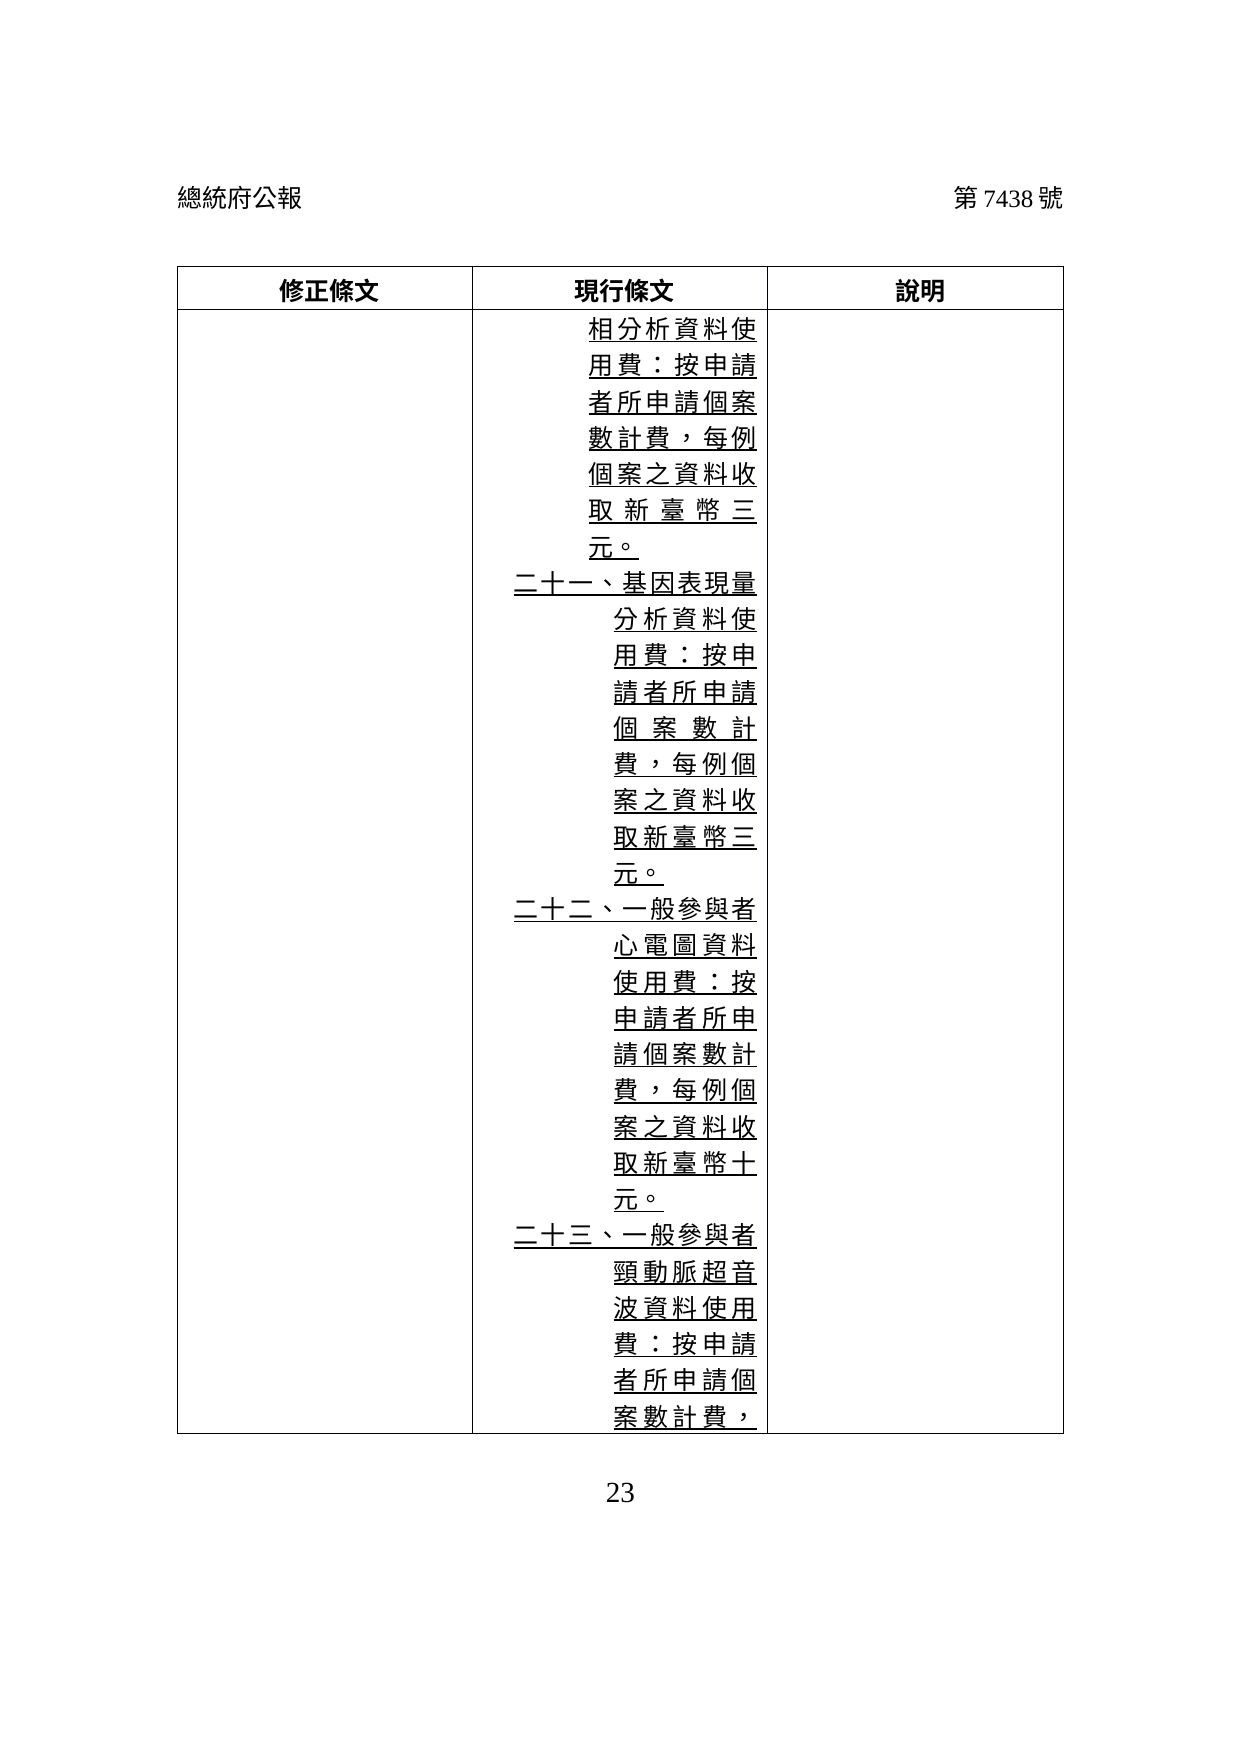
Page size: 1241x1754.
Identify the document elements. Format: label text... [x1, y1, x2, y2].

table_header 現行條文 [473, 267, 767, 308]
table_header 修正條文 [178, 267, 472, 308]
table_cell 相分析資料使用費：按申請者所申請個案數計費，每例個案之資料收取新臺幣三元。 二十一、基因表現量分析資料使用費：按申請者所申請個案數計費，每例個案之資料收取新臺幣三元。 二十二、一般參與者心電圖資料使用費：按申請者所申請個案數計費，每例個案之資料收取新臺幣十元。 二十三、一般參與者頸動脈超音波資料使用費：按申請者所申請個案數計費， [473, 310, 767, 1433]
table_cell [768, 310, 1063, 1433]
table_header 說明 [768, 267, 1063, 308]
table_cell [178, 310, 472, 1433]
